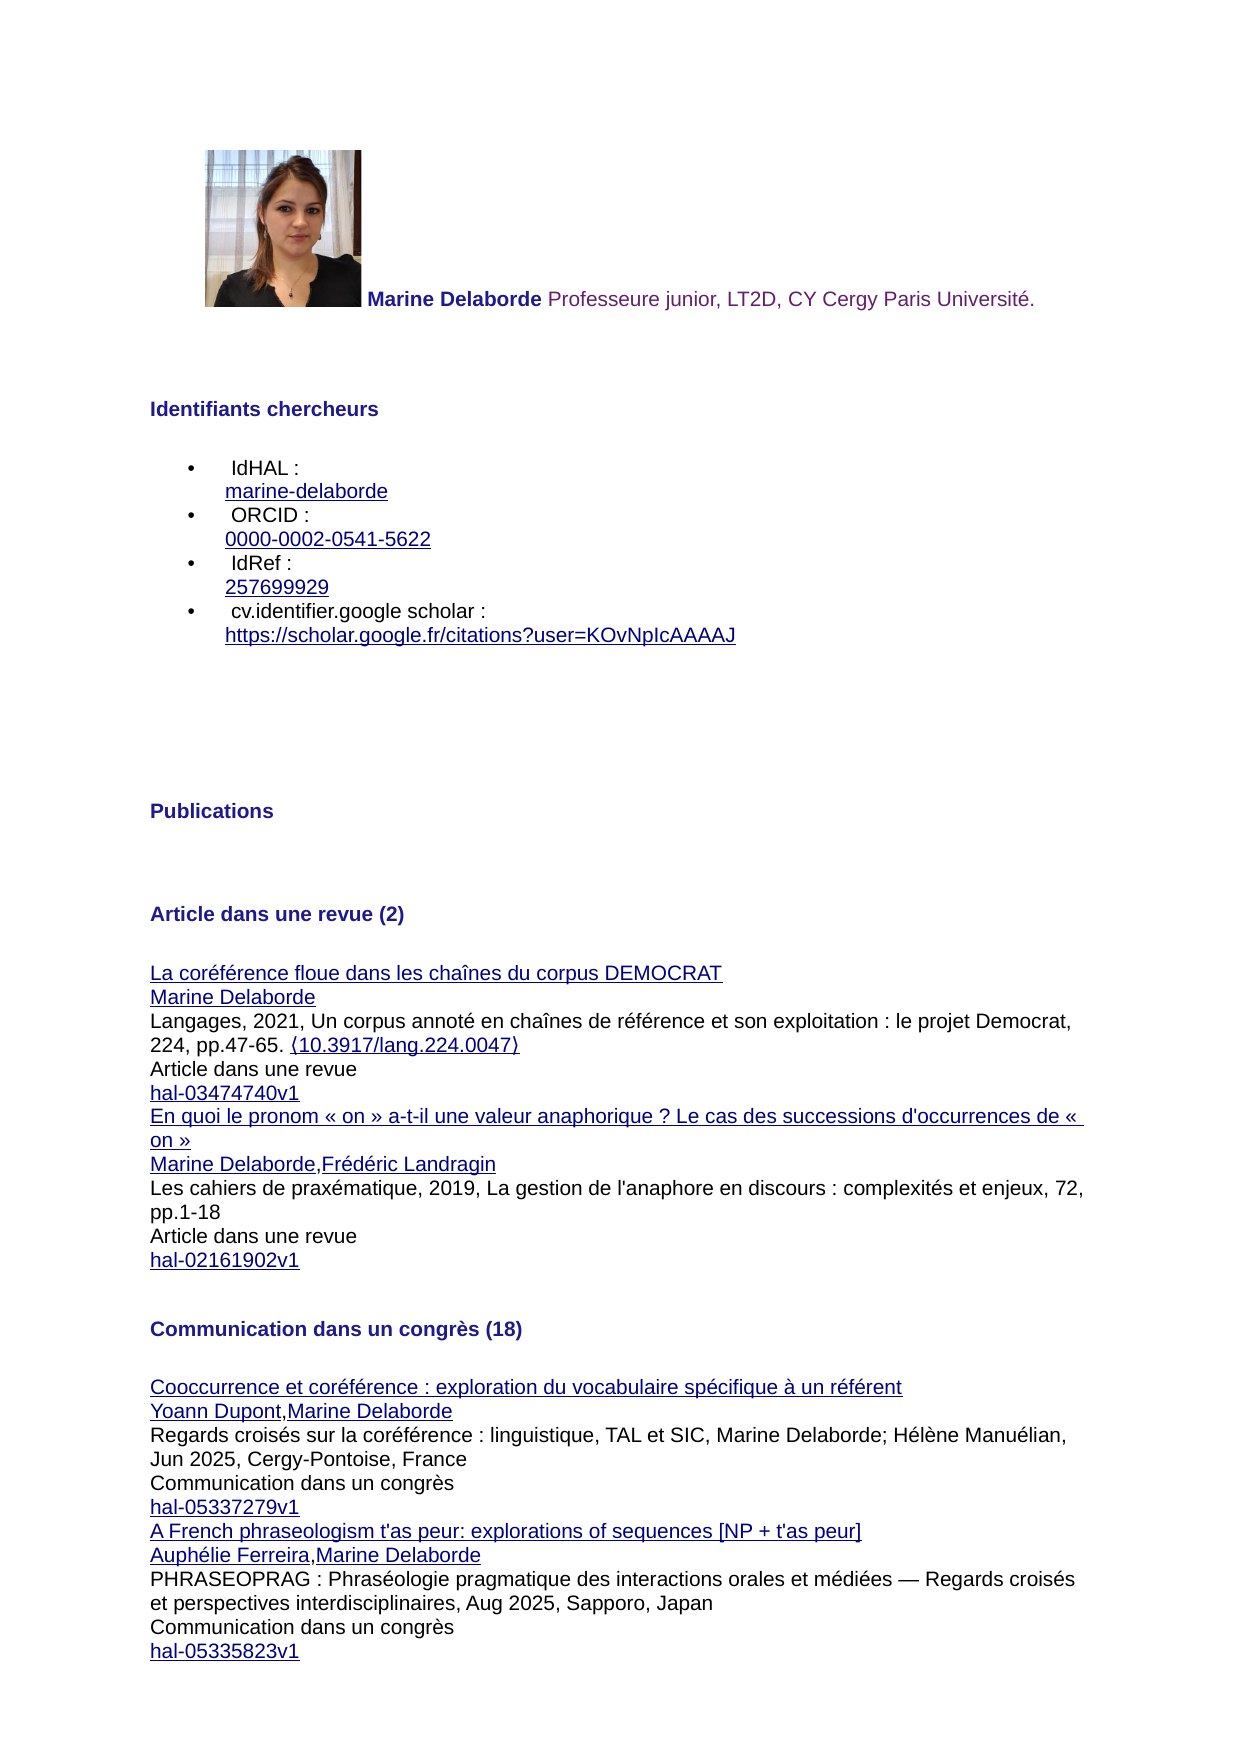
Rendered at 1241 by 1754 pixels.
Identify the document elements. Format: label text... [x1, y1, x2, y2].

list ORCID : [187, 503, 1090, 527]
list IdRef : [187, 551, 1090, 575]
subtitle Article dans une revue (2) [150, 902, 1090, 926]
subtitle Identifiants chercheurs [150, 397, 1090, 421]
subtitle Publications [150, 799, 1090, 823]
list marine-delaborde [187, 479, 1090, 503]
table_header La coréférence floue dans les chaînes du corpus DEMOCRAT Marine Delaborde Langages, 2021, Un corpus annoté en chaînes de référence et son exploitation : le projet Democrat, 224, pp.47-65. ⟨10.3917/lang.224.0047⟩ Article dans une revue hal-03474740v1 [150, 961, 1090, 1104]
subtitle Marine Delaborde Professeure junior, LT2D, CY Cergy Paris Université. [150, 150, 1090, 311]
list IdHAL : [187, 455, 1090, 479]
table_cell En quoi le pronom « on » a-t-il une valeur anaphorique ? Le cas des successions d'occurrences de « on » Marine Delaborde,Frédéric Landragin Les cahiers de praxématique, 2019, La gestion de l'anaphore en discours : complexités et enjeux, 72, pp.1-18 Article dans une revue hal-02161902v1 [150, 1104, 1090, 1272]
list cv.identifier.google scholar : [187, 599, 1090, 623]
picture [205, 150, 362, 307]
list 0000-0002-0541-5622 [187, 527, 1090, 551]
list 257699929 [187, 575, 1090, 599]
table_cell A French phraseologism t'as peur: explorations of sequences [NP + t'as peur] Auphélie Ferreira,Marine Delaborde PHRASEOPRAG : Phraséologie pragmatique des interactions orales et médiées — Regards croisés et perspectives interdisciplinaires, Aug 2025, Sapporo, Japan Communication dans un congrès hal-05335823v1 [150, 1519, 1090, 1663]
list https://scholar.google.fr/citations?user=KOvNpIcAAAAJ [187, 623, 1090, 647]
table_header Cooccurrence et coréférence : exploration du vocabulaire spécifique à un référent Yoann Dupont,Marine Delaborde Regards croisés sur la coréférence : linguistique, TAL et SIC, Marine Delaborde; Hélène Manuélian, Jun 2025, Cergy-Pontoise, France Communication dans un congrès hal-05337279v1 [150, 1375, 1090, 1519]
subtitle Communication dans un congrès (18) [150, 1317, 1090, 1341]
